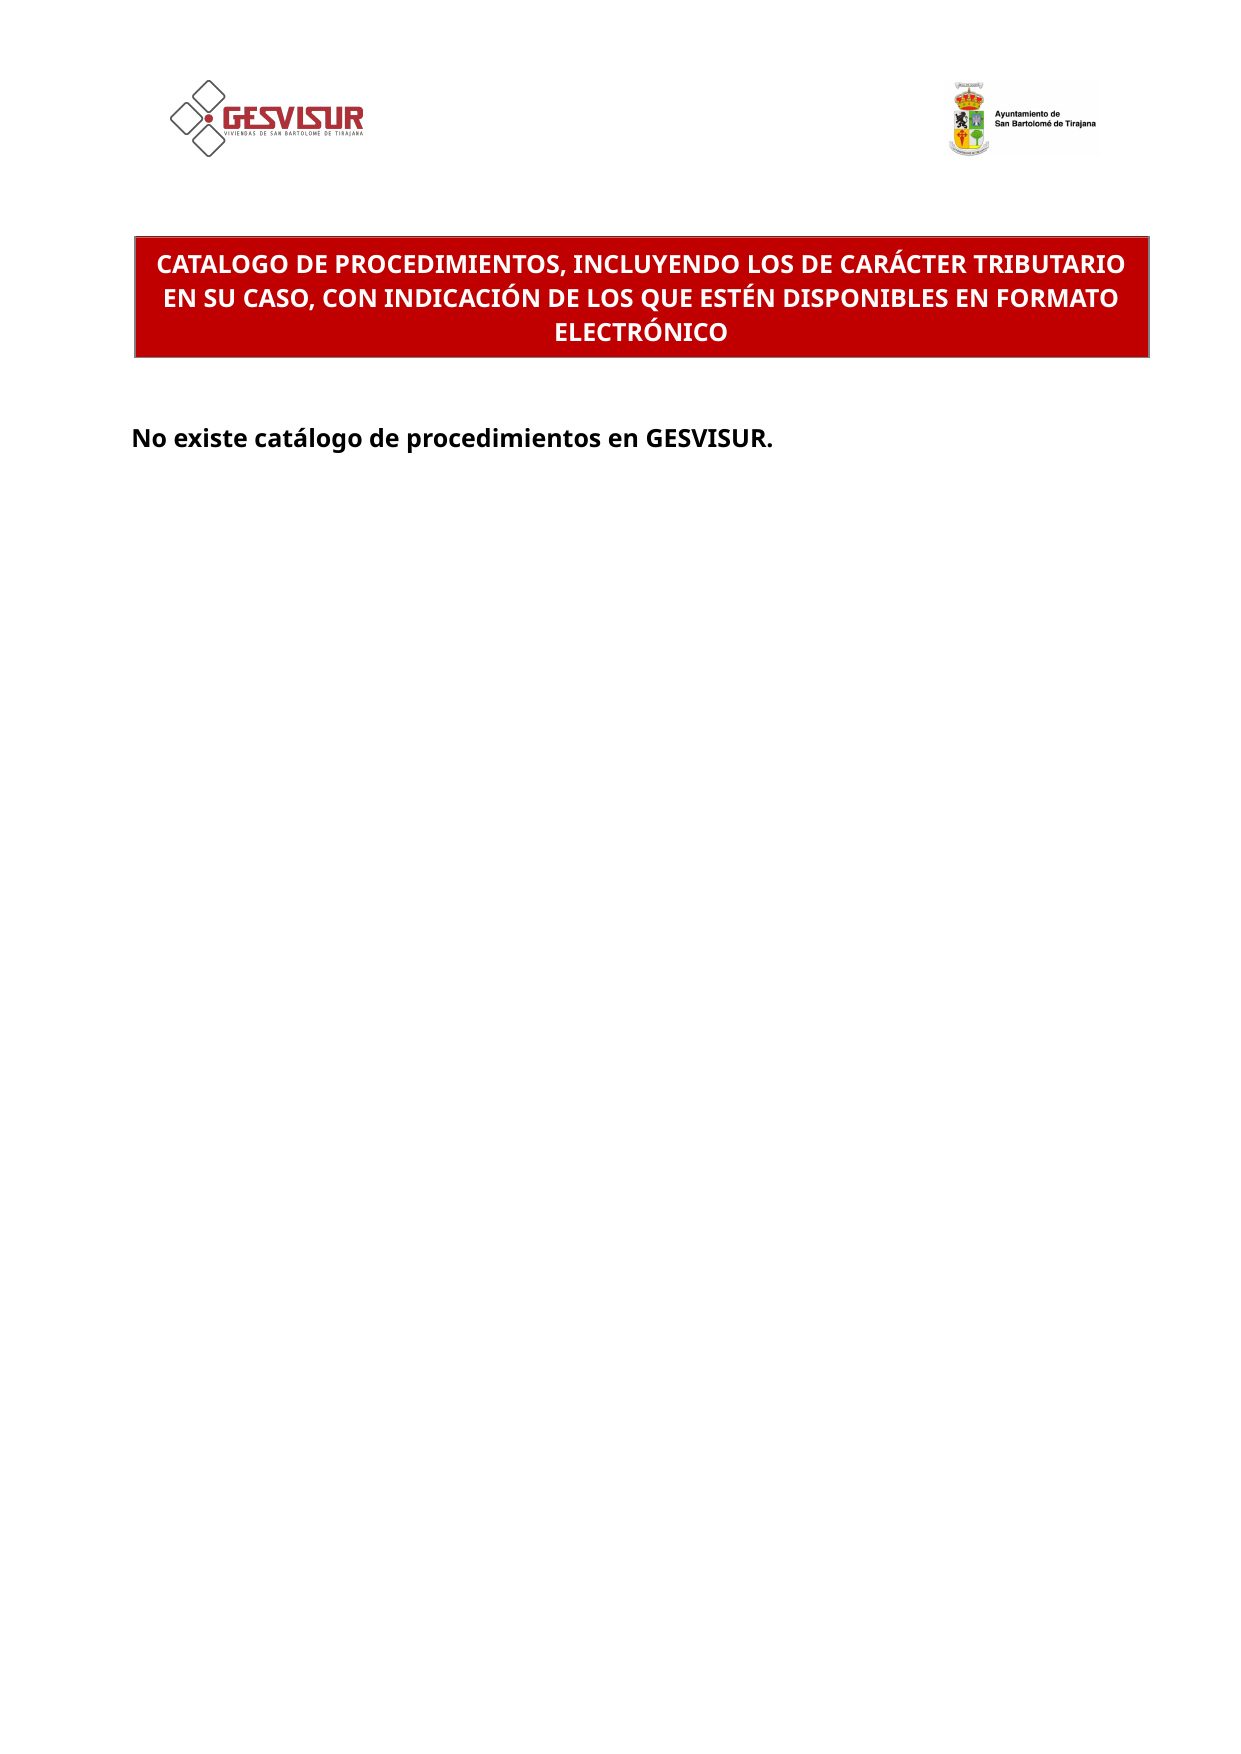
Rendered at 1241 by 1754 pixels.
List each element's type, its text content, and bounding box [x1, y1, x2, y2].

text No existe catálogo de procedimientos en GESVISUR. [131, 421, 1125, 455]
table_header CATALOGO DE PROCEDIMIENTOS, INCLUYENDO LOS DE CARÁCTER TRIBUTARIO EN SU CASO, CON INDICACIÓN DE LOS QUE ESTÉN DISPONIBLES EN FORMATO ELECTRÓNICO [136, 238, 1148, 357]
